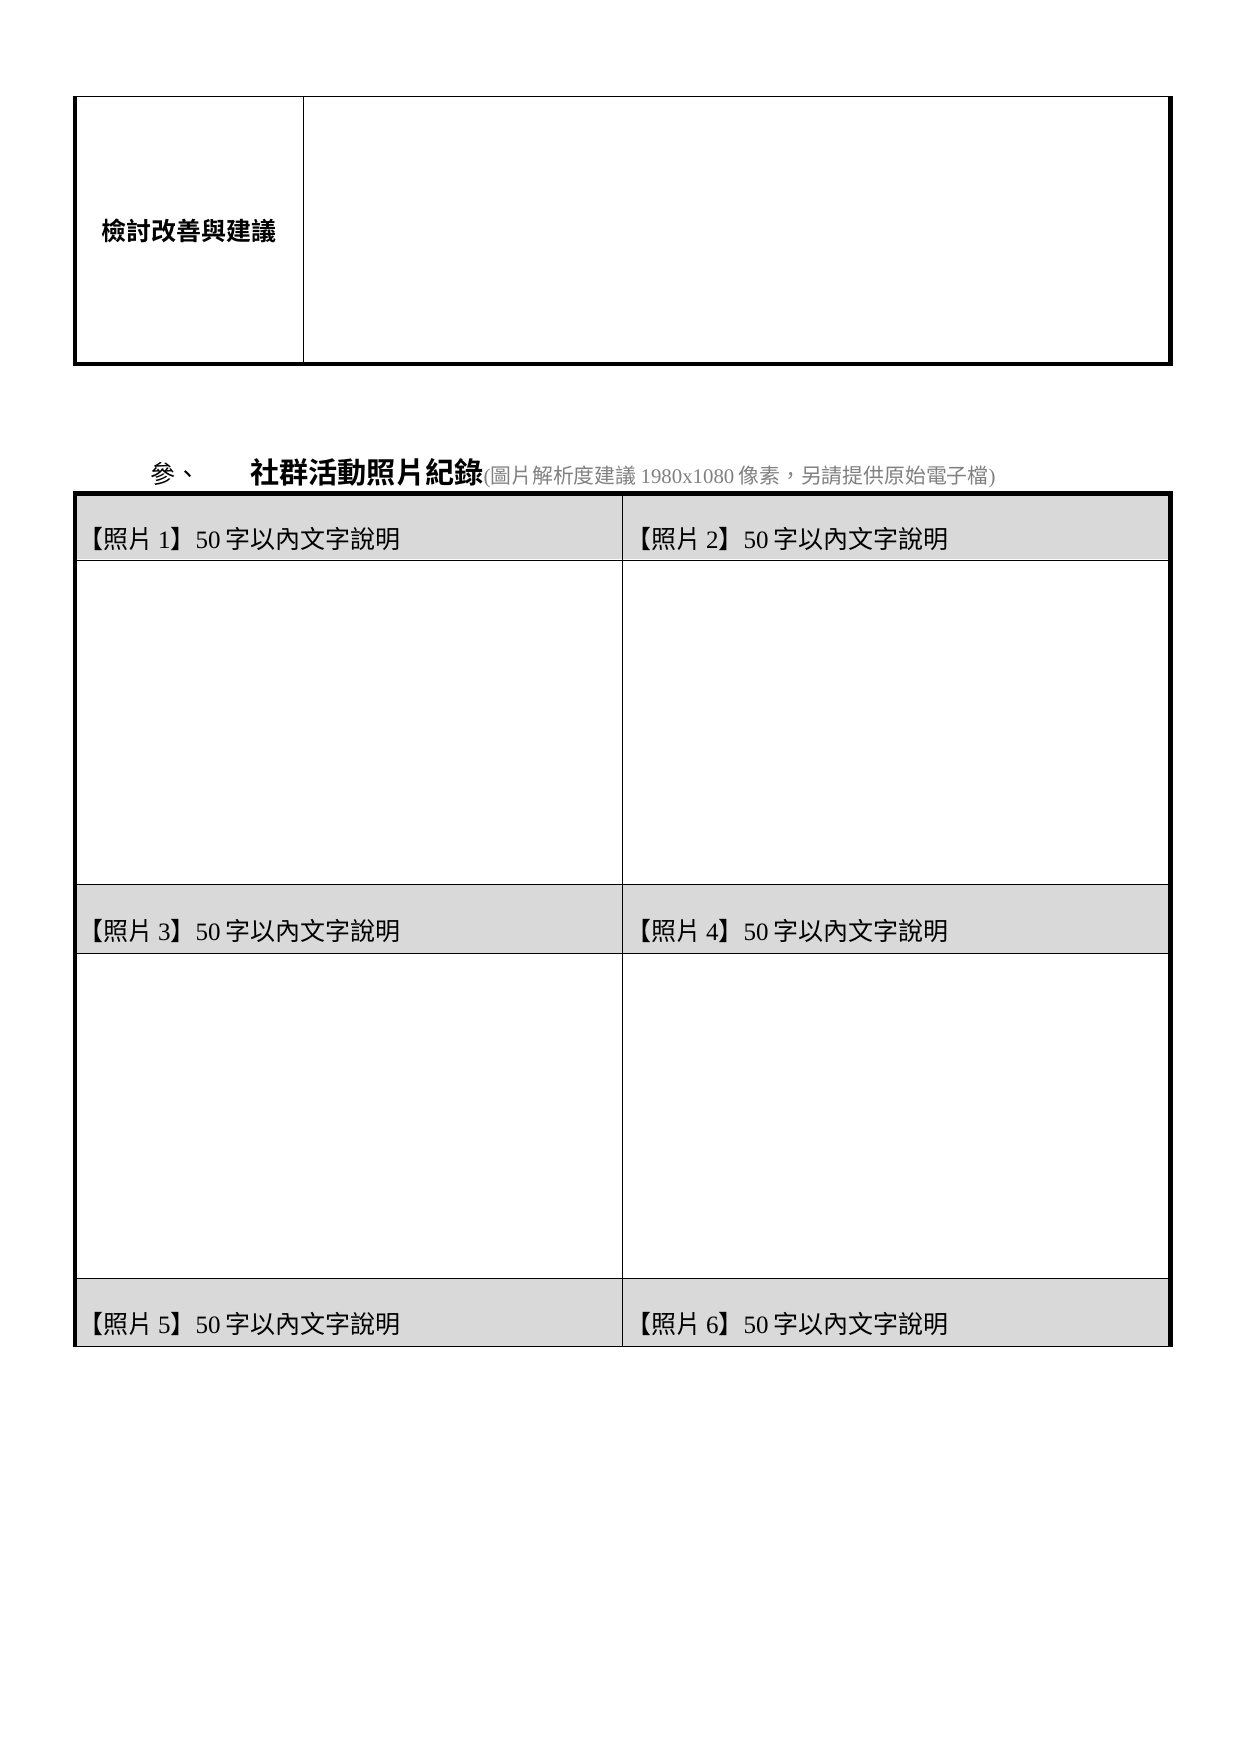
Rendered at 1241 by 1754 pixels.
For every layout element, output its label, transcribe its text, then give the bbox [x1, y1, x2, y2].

table_cell [77, 561, 622, 884]
table_cell 【照片3】50字以內文字說明 [77, 885, 622, 953]
table_cell [304, 97, 1168, 361]
table_cell 【照片5】50字以內文字說明 [77, 1279, 622, 1346]
table_cell 【照片4】50字以內文字說明 [623, 885, 1168, 953]
table_header 【照片2】50字以內文字說明 [623, 496, 1168, 559]
table_cell [623, 561, 1168, 884]
list 社群活動照片紀錄(圖片解析度建議1980x1080像素，另請提供原始電子檔) [150, 429, 1165, 491]
table_header 【照片1】50字以內文字說明 [77, 496, 622, 559]
table_cell 【照片6】50字以內文字說明 [623, 1279, 1168, 1346]
table_cell [77, 954, 622, 1277]
table_cell [623, 954, 1168, 1277]
table_cell 檢討改善與建議 [77, 97, 303, 361]
